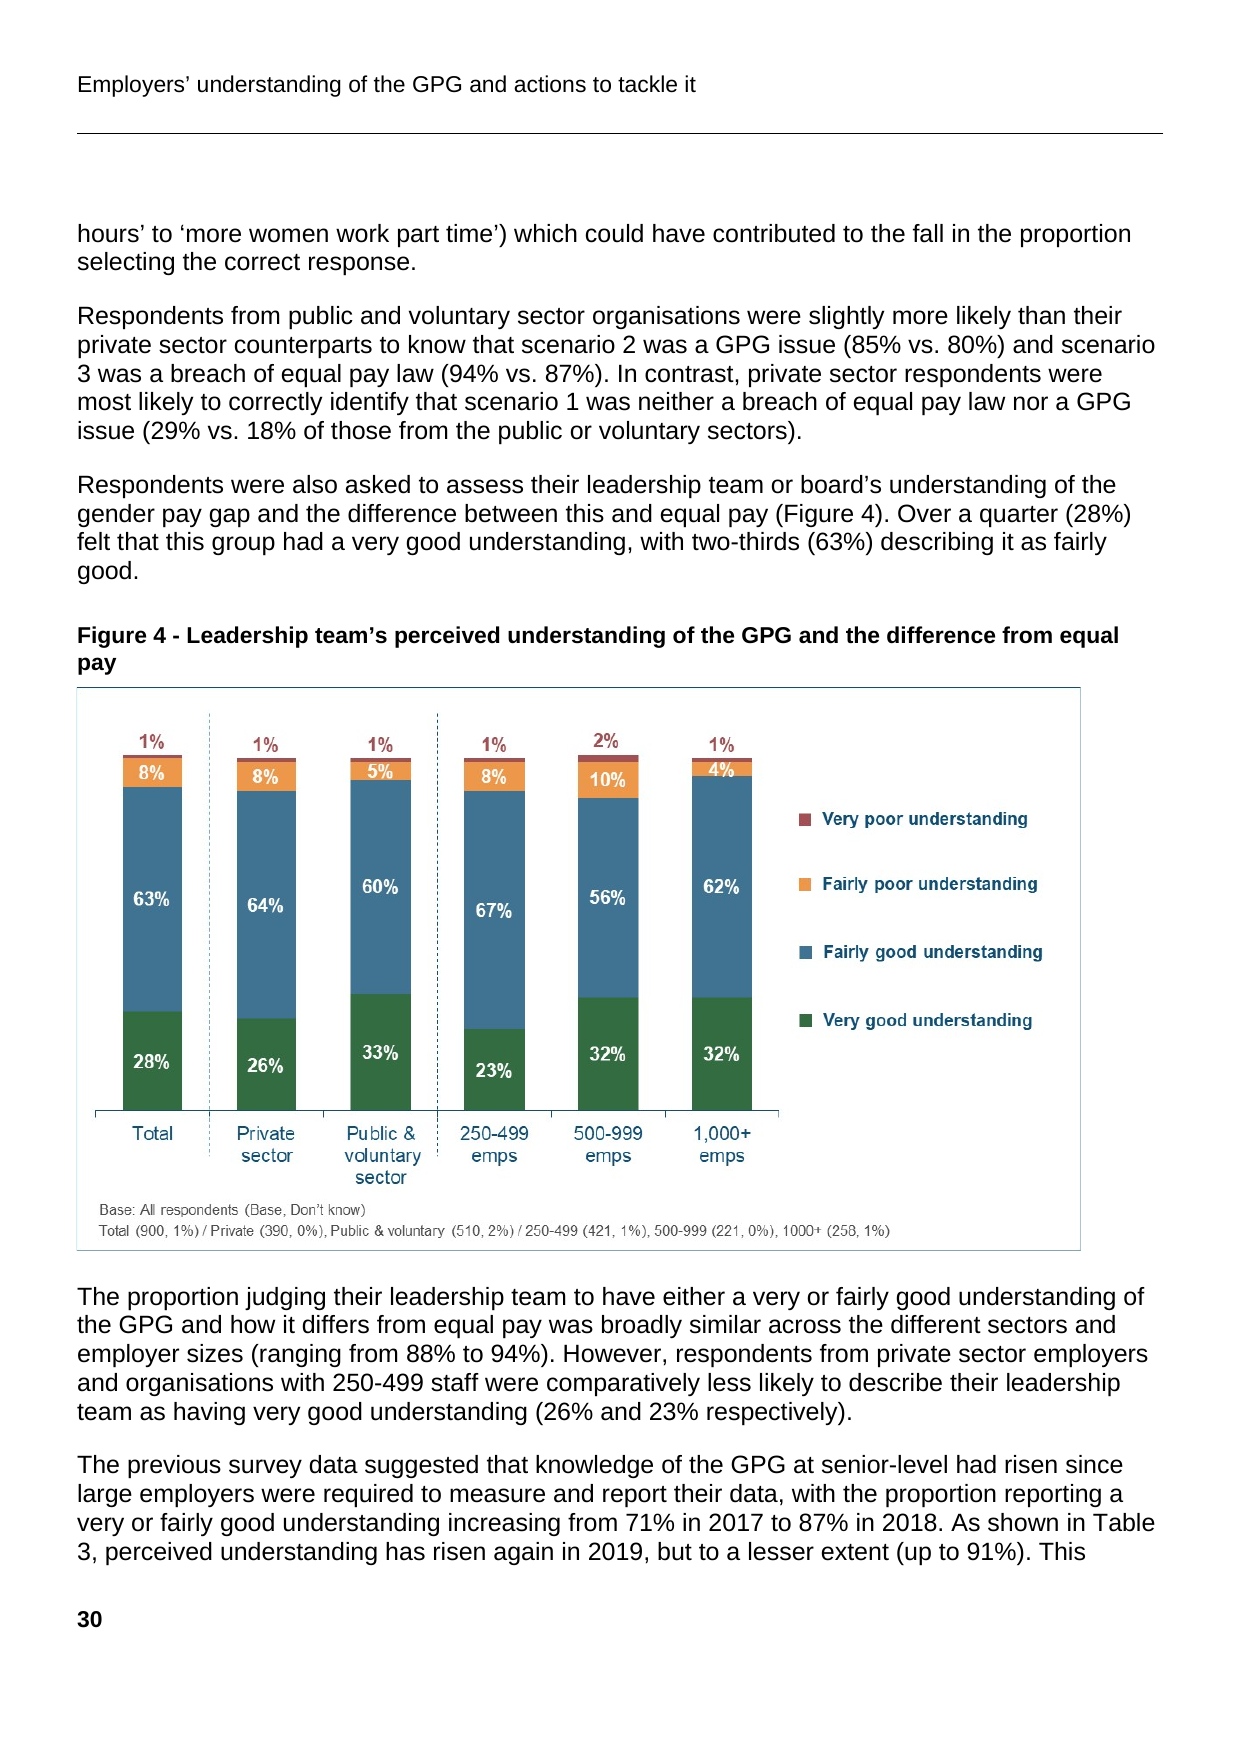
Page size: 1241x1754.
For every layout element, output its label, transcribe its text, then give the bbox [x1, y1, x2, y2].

text hours’ to ‘more women work part time’) which could have contributed to the fall in the proportion selecting the correct response. [77, 218, 1163, 276]
text The proportion judging their leadership team to have either a very or fairly good understanding of the GPG and how it differs from equal pay was broadly similar across the different sectors and employer sizes (ranging from 88% to 94%). However, respondents from private sector employers and organisations with 250-499 staff were comparatively less likely to describe their leadership team as having very good understanding (26% and 23% respectively). [77, 1282, 1163, 1425]
text Figure 4 - Leadership team’s perceived understanding of the GPG and the difference from equal pay [77, 622, 1163, 675]
text Respondents from public and voluntary sector organisations were slightly more likely than their private sector counterparts to know that scenario 2 was a GPG issue (85% vs. 80%) and scenario 3 was a breach of equal pay law (94% vs. 87%). In contrast, private sector respondents were most likely to correctly identify that scenario 1 was neither a breach of equal pay law nor a GPG issue (29% vs. 18% of those from the public or voluntary sectors). [77, 301, 1163, 445]
text The previous survey data suggested that knowledge of the GPG at senior-level had risen since large employers were required to measure and report their data, with the proportion reporting a very or fairly good understanding increasing from 71% in 2017 to 87% in 2018. As shown in Table 3, perceived understanding has risen again in 2019, but to a lesser extent (up to 91%). This [77, 1450, 1163, 1565]
text Respondents were also asked to assess their leadership team or board’s understanding of the gender pay gap and the difference between this and equal pay (Figure 4). Over a quarter (28%) felt that this group had a very good understanding, with two-thirds (63%) describing it as fairly good. [77, 470, 1163, 585]
